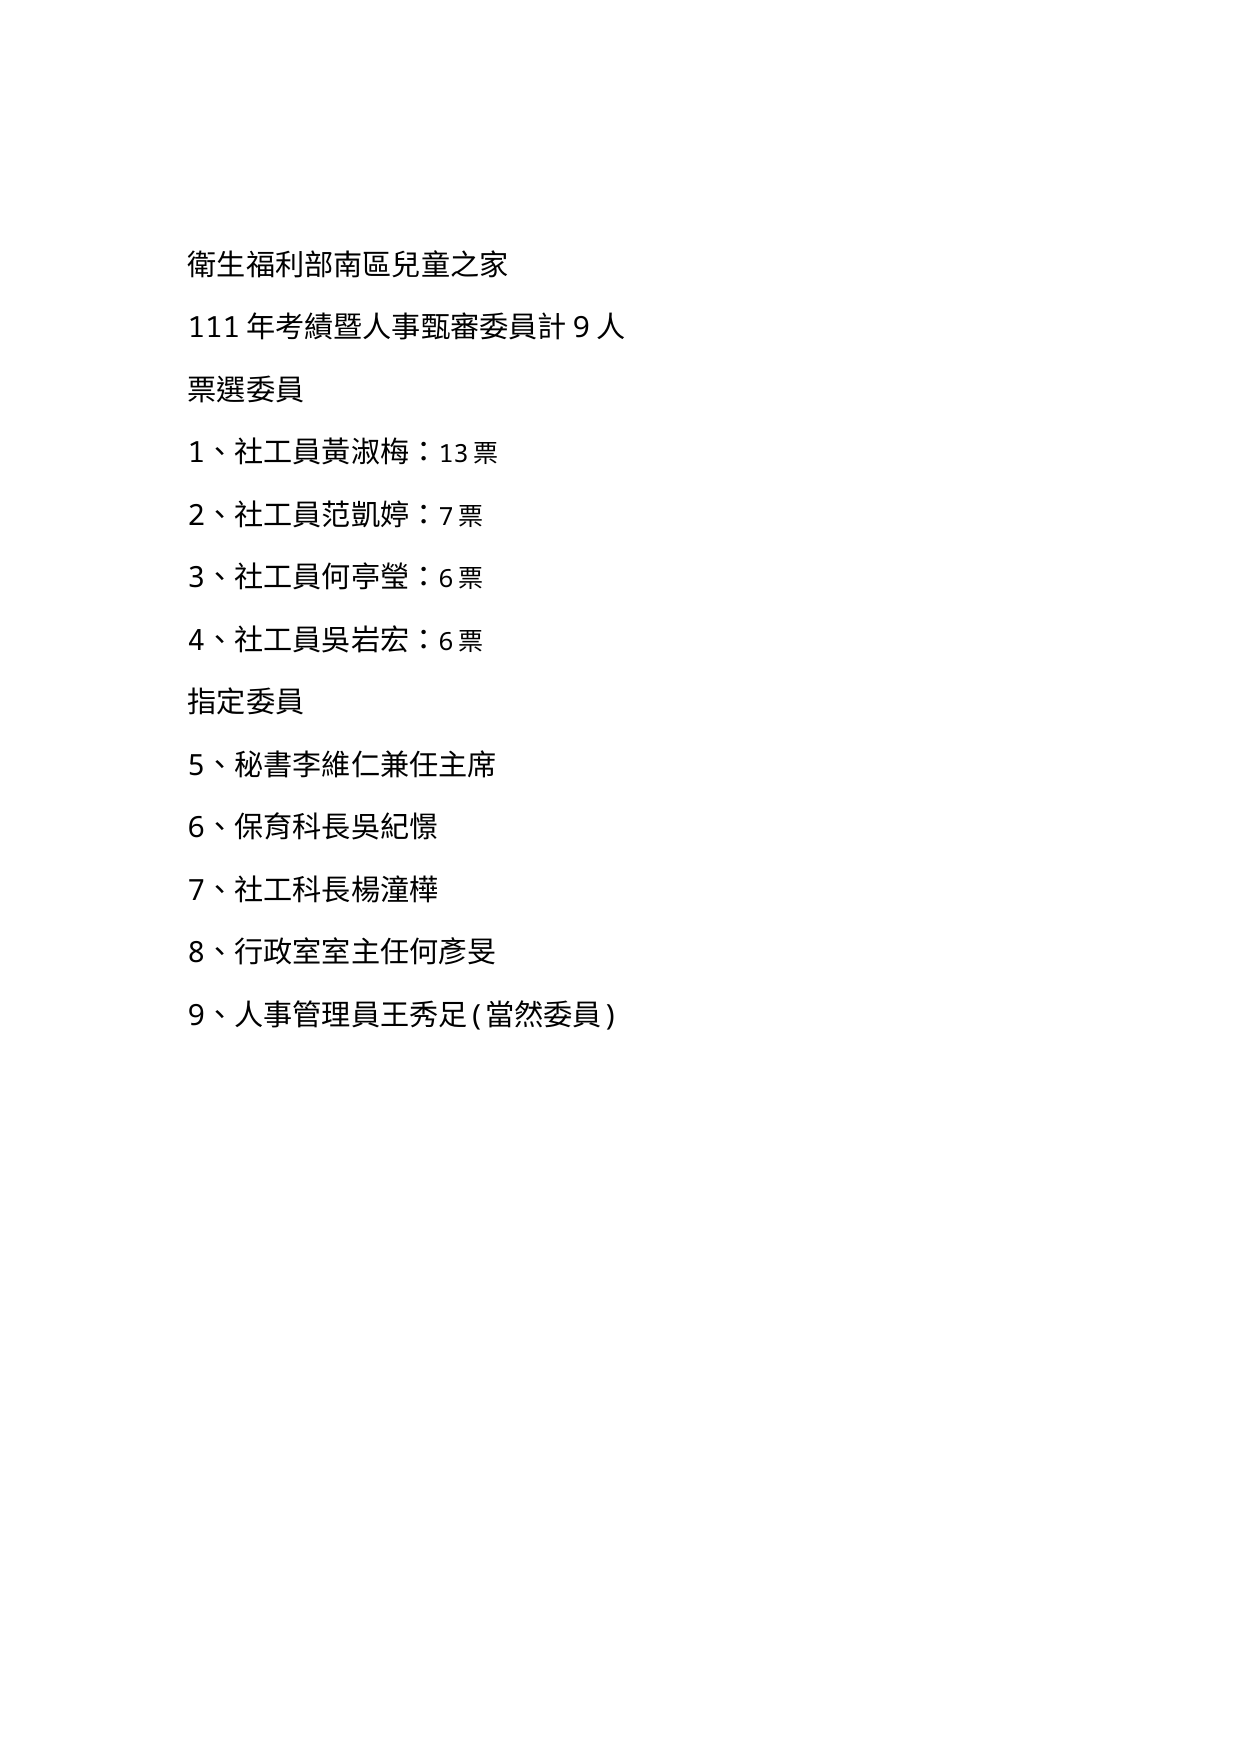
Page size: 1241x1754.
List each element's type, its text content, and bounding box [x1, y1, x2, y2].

text 3、社工員何亭瑩：6票 [187, 533, 1053, 596]
text 9、人事管理員王秀足(當然委員) [187, 971, 1053, 1033]
text 票選委員 [187, 346, 1053, 408]
text 2、社工員范凱婷：7票 [187, 471, 1053, 533]
text 7、社工科長楊潼樺 [187, 846, 1053, 908]
text 1、社工員黃淑梅：13票 [187, 408, 1053, 471]
text 8、行政室室主任何彥旻 [187, 908, 1053, 971]
text 5、秘書李維仁兼任主席 [187, 721, 1053, 783]
text 4、社工員吳岩宏：6票 [187, 596, 1053, 658]
text 指定委員 [187, 658, 1053, 721]
text 6、保育科長吳紀憬 [187, 783, 1053, 846]
text 111年考績暨人事甄審委員計9人 [187, 283, 1053, 346]
text 衛生福利部南區兒童之家 [187, 221, 1053, 283]
